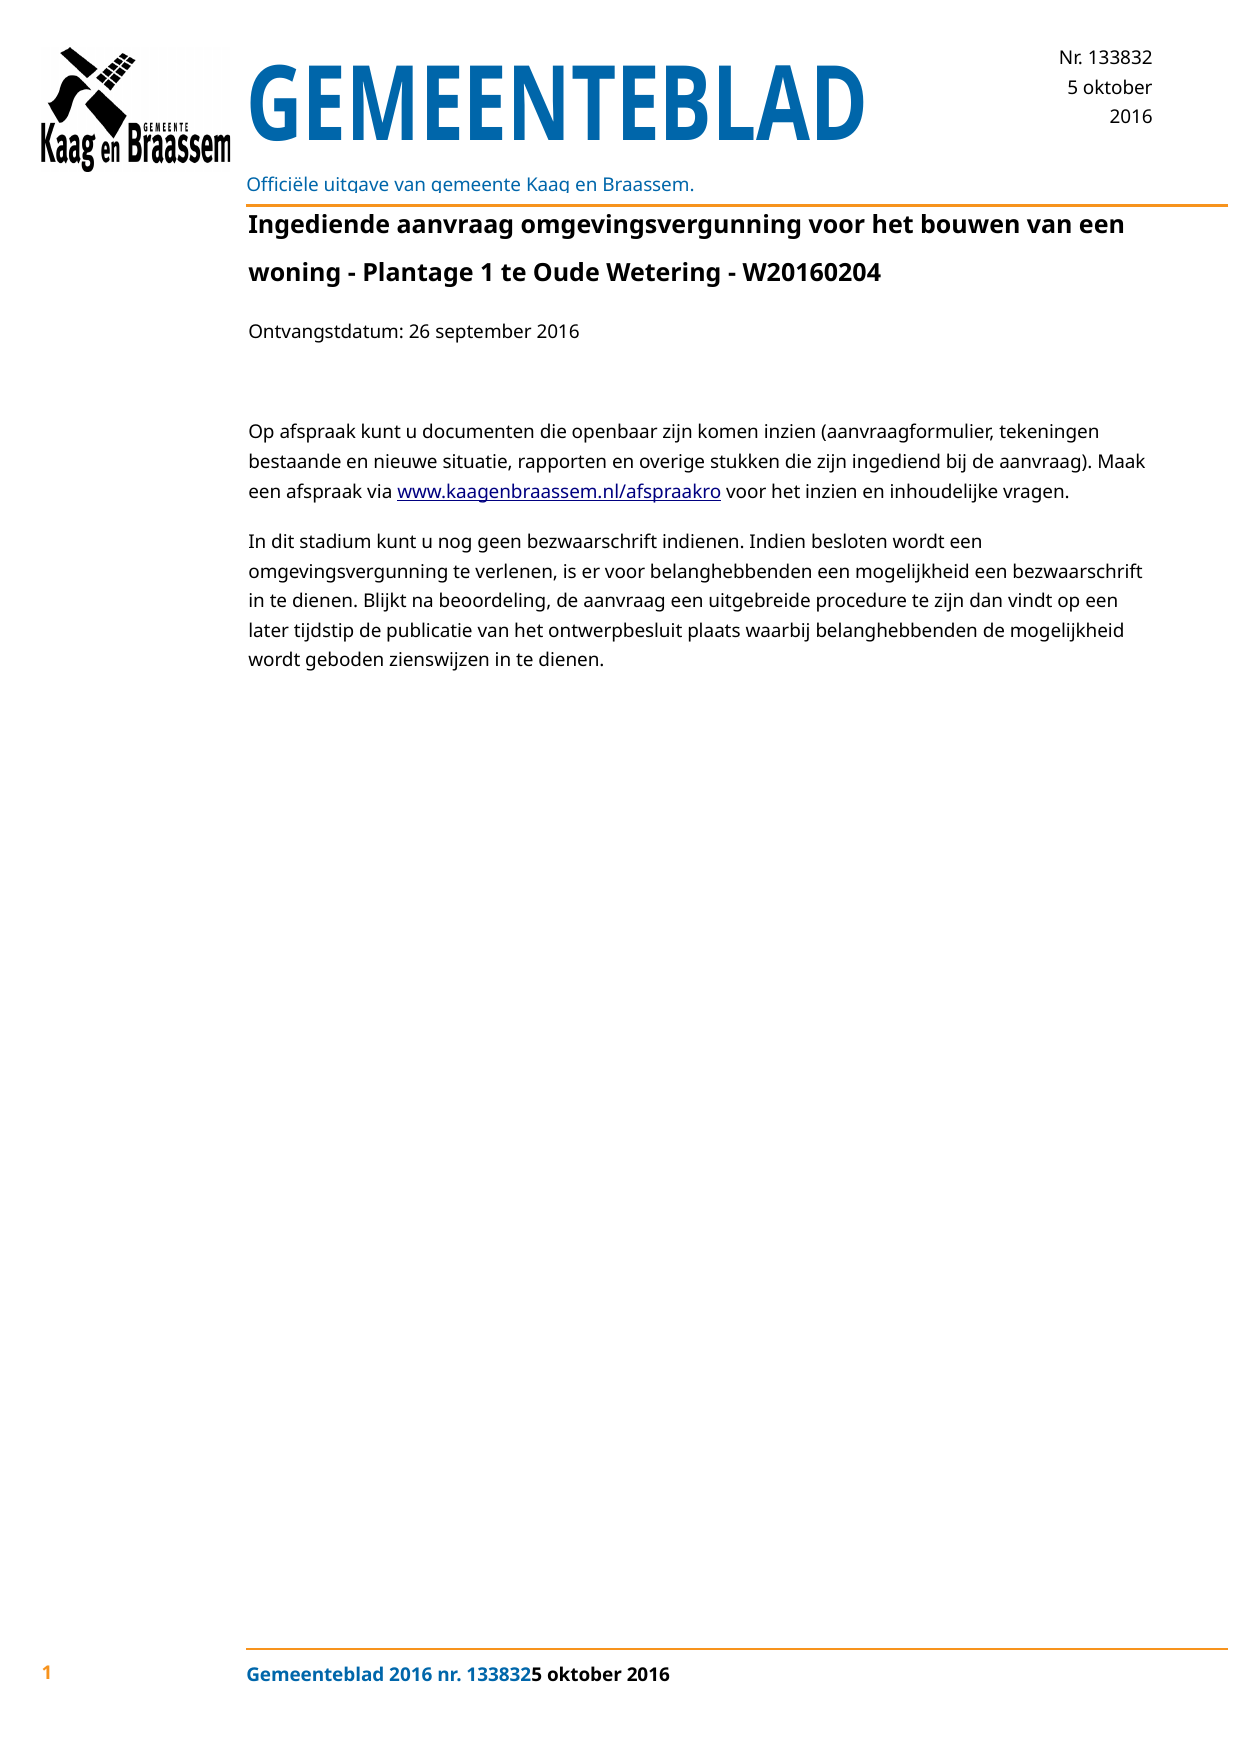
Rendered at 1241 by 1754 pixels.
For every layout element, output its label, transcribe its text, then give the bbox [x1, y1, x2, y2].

picture [41, 47, 231, 172]
text Ontvangstdatum: 26 september 2016 [248, 318, 1152, 344]
text Ingediende aanvraag omgevingsvergunning voor het bouwen van een woning - Plantage 1 te Oude Wetering - W20160204 [248, 207, 1152, 288]
text In dit stadium kunt u nog geen bezwaarschrift indienen. Indien besloten wordt een omgevingsvergunning te verlenen, is er voor belanghebbenden een mogelijkheid een bezwaarschrift in te dienen. Blijkt na beoordeling, de aanvraag een uitgebreide procedure te zijn dan vindt op een later tijdstip de publicatie van het ontwerpbesluit plaats waarbij belanghebbenden de mogelijkheid wordt geboden zienswijzen in te dienen. [248, 528, 1152, 672]
text Op afspraak kunt u documenten die openbaar zijn komen inzien (aanvraagformulier, tekeningen bestaande en nieuwe situatie, rapporten en overige stukken die zijn ingediend bij de aanvraag). Maak een afspraak via www.kaagenbraassem.nl/afspraakro voor het inzien en inhoudelijke vragen. [248, 419, 1152, 504]
